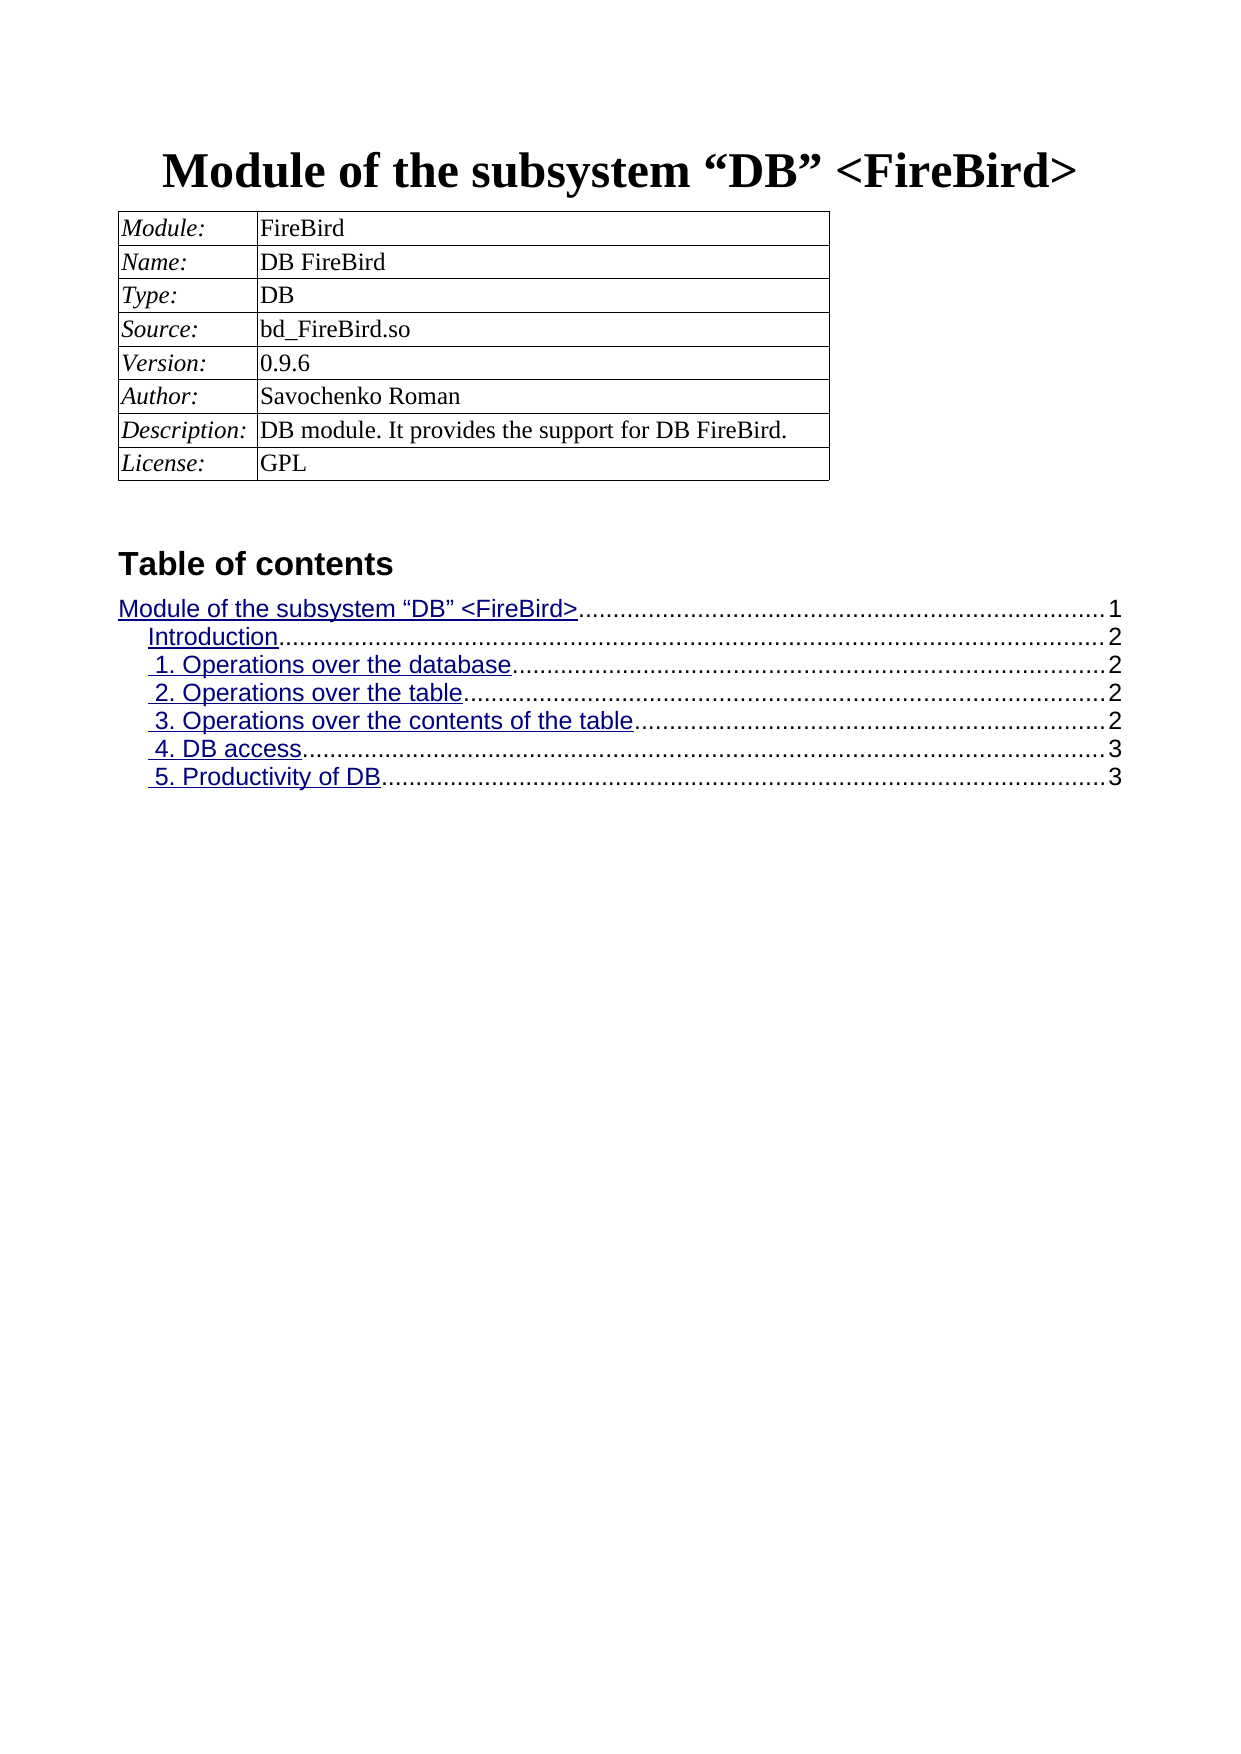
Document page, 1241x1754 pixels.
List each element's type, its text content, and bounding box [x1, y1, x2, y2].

table_cell Description: [119, 414, 257, 447]
subtitle Table of contents [118, 546, 1122, 583]
table_cell Author: [119, 380, 257, 413]
table_cell Savochenko Roman [258, 380, 829, 413]
table_cell Type: [119, 279, 257, 312]
table_cell DB module. It provides the support for DB FireBird. [258, 414, 829, 447]
table_cell DB [258, 279, 829, 312]
table_cell bd_FireBird.so [258, 313, 829, 346]
table_header FireBird [258, 212, 829, 245]
text Introduction 2 [148, 623, 1122, 651]
table_header Module: [119, 212, 257, 245]
text Module of the subsystem “DB” <FireBird> 1 [118, 595, 1122, 623]
text 3. Operations over the contents of the table 2 [148, 707, 1122, 735]
table_cell GPL [258, 448, 829, 480]
table_cell Version: [119, 347, 257, 379]
text 1. Operations over the database 2 [148, 651, 1122, 679]
table_cell 0.9.6 [258, 347, 829, 379]
table_cell License: [119, 448, 257, 480]
table_cell Source: [119, 313, 257, 346]
text 2. Operations over the table 2 [148, 679, 1122, 707]
text 5. Productivity of DB 3 [148, 763, 1122, 791]
subtitle Module of the subsystem “DB” <FireBird> [118, 143, 1122, 198]
table_cell DB FireBird [258, 246, 829, 278]
table_cell Name: [119, 246, 257, 278]
text 4. DB access 3 [148, 735, 1122, 763]
